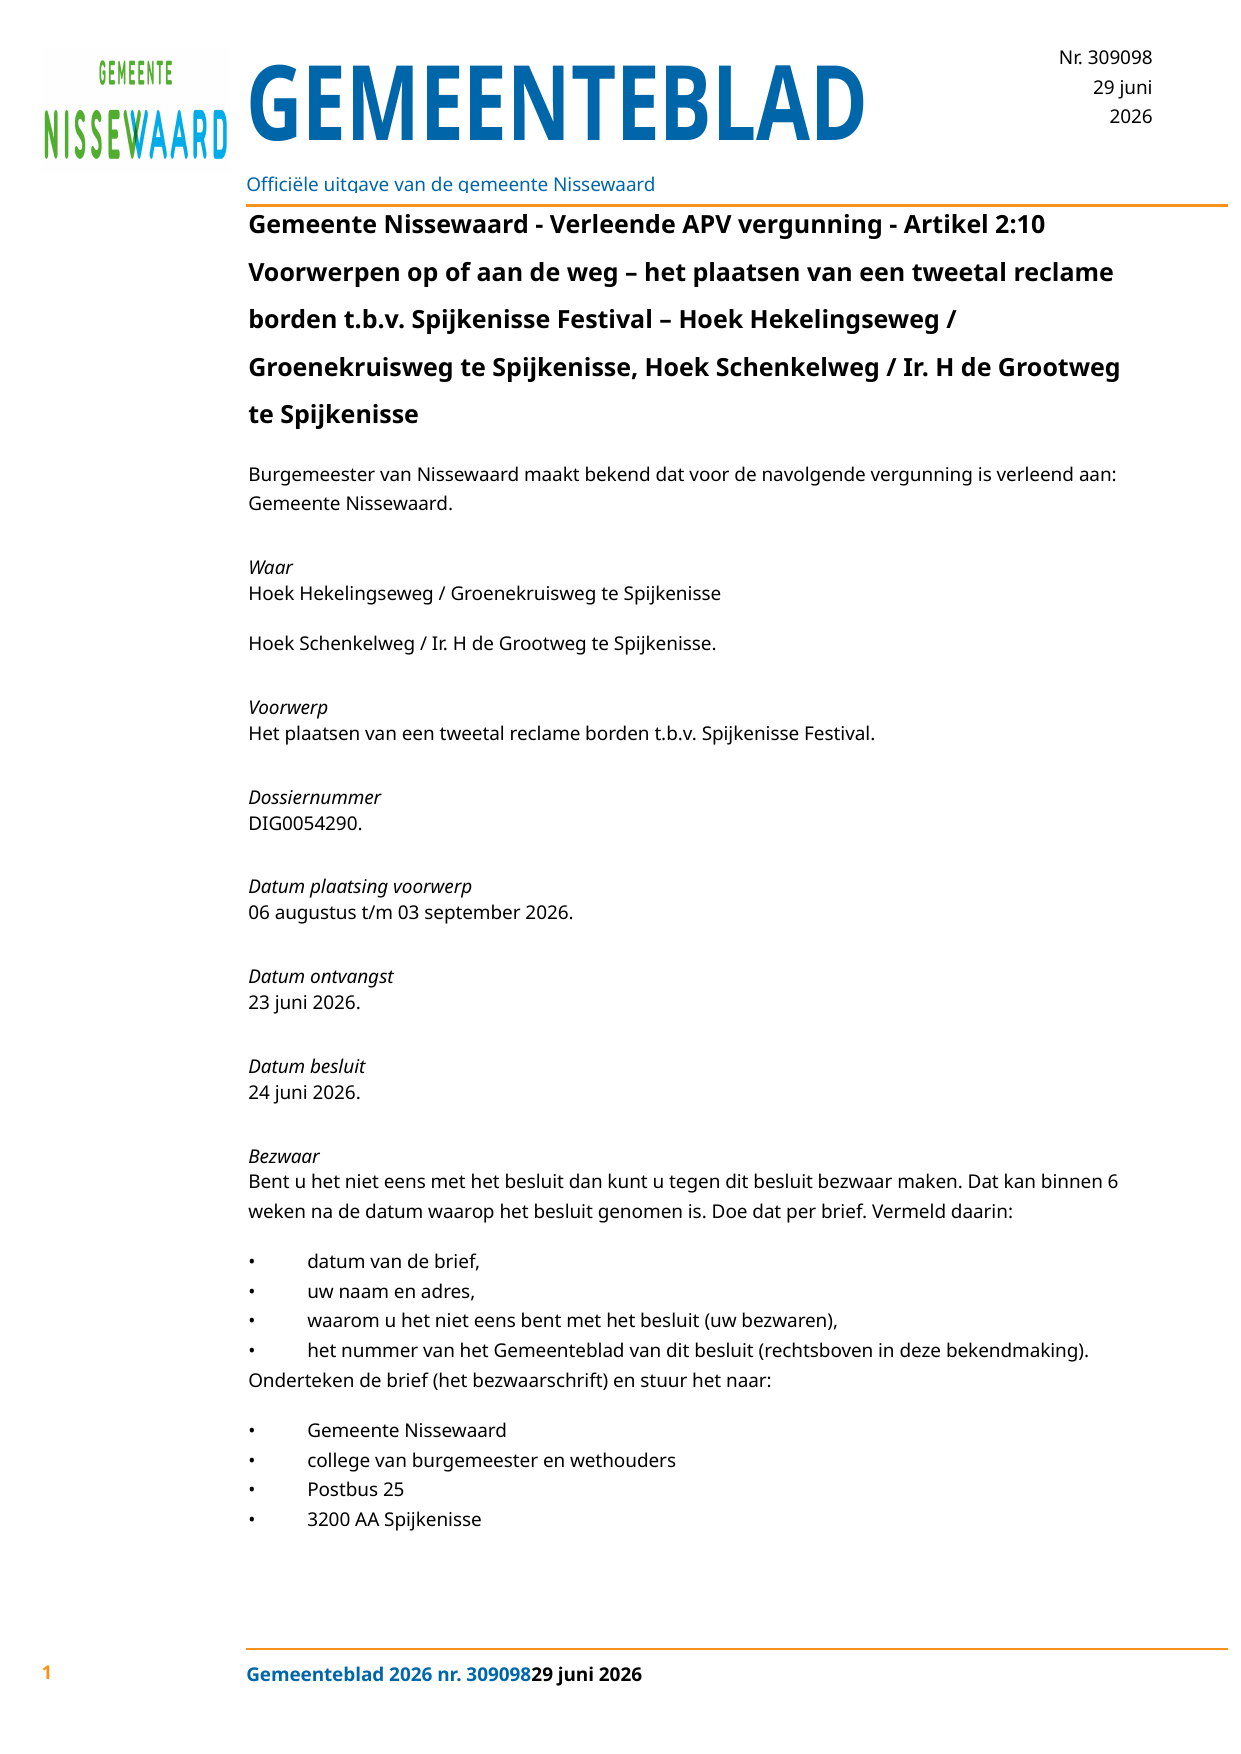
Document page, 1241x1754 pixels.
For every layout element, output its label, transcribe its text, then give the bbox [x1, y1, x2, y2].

text Het plaatsen van een tweetal reclame borden t.b.v. Spijkenisse Festival. [248, 720, 1152, 746]
text Burgemeester van Nissewaard maakt bekend dat voor de navolgende vergunning is verleend aan: Gemeente Nissewaard. [248, 461, 1152, 516]
text Hoek Hekelingseweg / Groenekruisweg te Spijkenisse [248, 580, 1152, 606]
text Datum ontvangst [248, 963, 1152, 989]
text Bezwaar [248, 1143, 1152, 1168]
list uw naam en adres, [248, 1278, 1152, 1304]
list Gemeente Nissewaard [248, 1417, 1152, 1443]
text Waar [248, 554, 1152, 580]
text Gemeente Nissewaard - Verleende APV vergunning - Artikel 2:10 Voorwerpen op of aan de weg – het plaatsen van een tweetal reclame borden t.b.v. Spijkenisse Festival – Hoek Hekelingseweg / Groenekruisweg te Spijkenisse, Hoek Schenkelweg / Ir. H de Grootweg te Spijkenisse [248, 207, 1152, 431]
list datum van de brief, [248, 1248, 1152, 1274]
text 06 augustus t/m 03 september 2026. [248, 899, 1152, 925]
picture [41, 47, 231, 172]
text Voorwerp [248, 694, 1152, 720]
text 24 juni 2026. [248, 1079, 1152, 1104]
text Datum besluit [248, 1053, 1152, 1079]
text Onderteken de brief (het bezwaarschrift) en stuur het naar: [248, 1367, 1152, 1393]
text Dossiernummer [248, 784, 1152, 810]
text Datum plaatsing voorwerp [248, 874, 1152, 899]
text Bent u het niet eens met het besluit dan kunt u tegen dit besluit bezwaar maken. Dat kan binnen 6 weken na de datum waarop het besluit genomen is. Doe dat per brief. Vermeld daarin: [248, 1168, 1152, 1224]
list waarom u het niet eens bent met het besluit (uw bezwaren), [248, 1308, 1152, 1333]
list college van burgemeester en wethouders [248, 1447, 1152, 1473]
text Hoek Schenkelweg / Ir. H de Grootweg te Spijkenisse. [248, 630, 1152, 656]
text DIG0054290. [248, 810, 1152, 836]
list 3200 AA Spijkenisse [248, 1506, 1152, 1532]
list Postbus 25 [248, 1476, 1152, 1502]
text 23 juni 2026. [248, 989, 1152, 1015]
list het nummer van het Gemeenteblad van dit besluit (rechtsboven in deze bekendmaking). [248, 1337, 1152, 1363]
